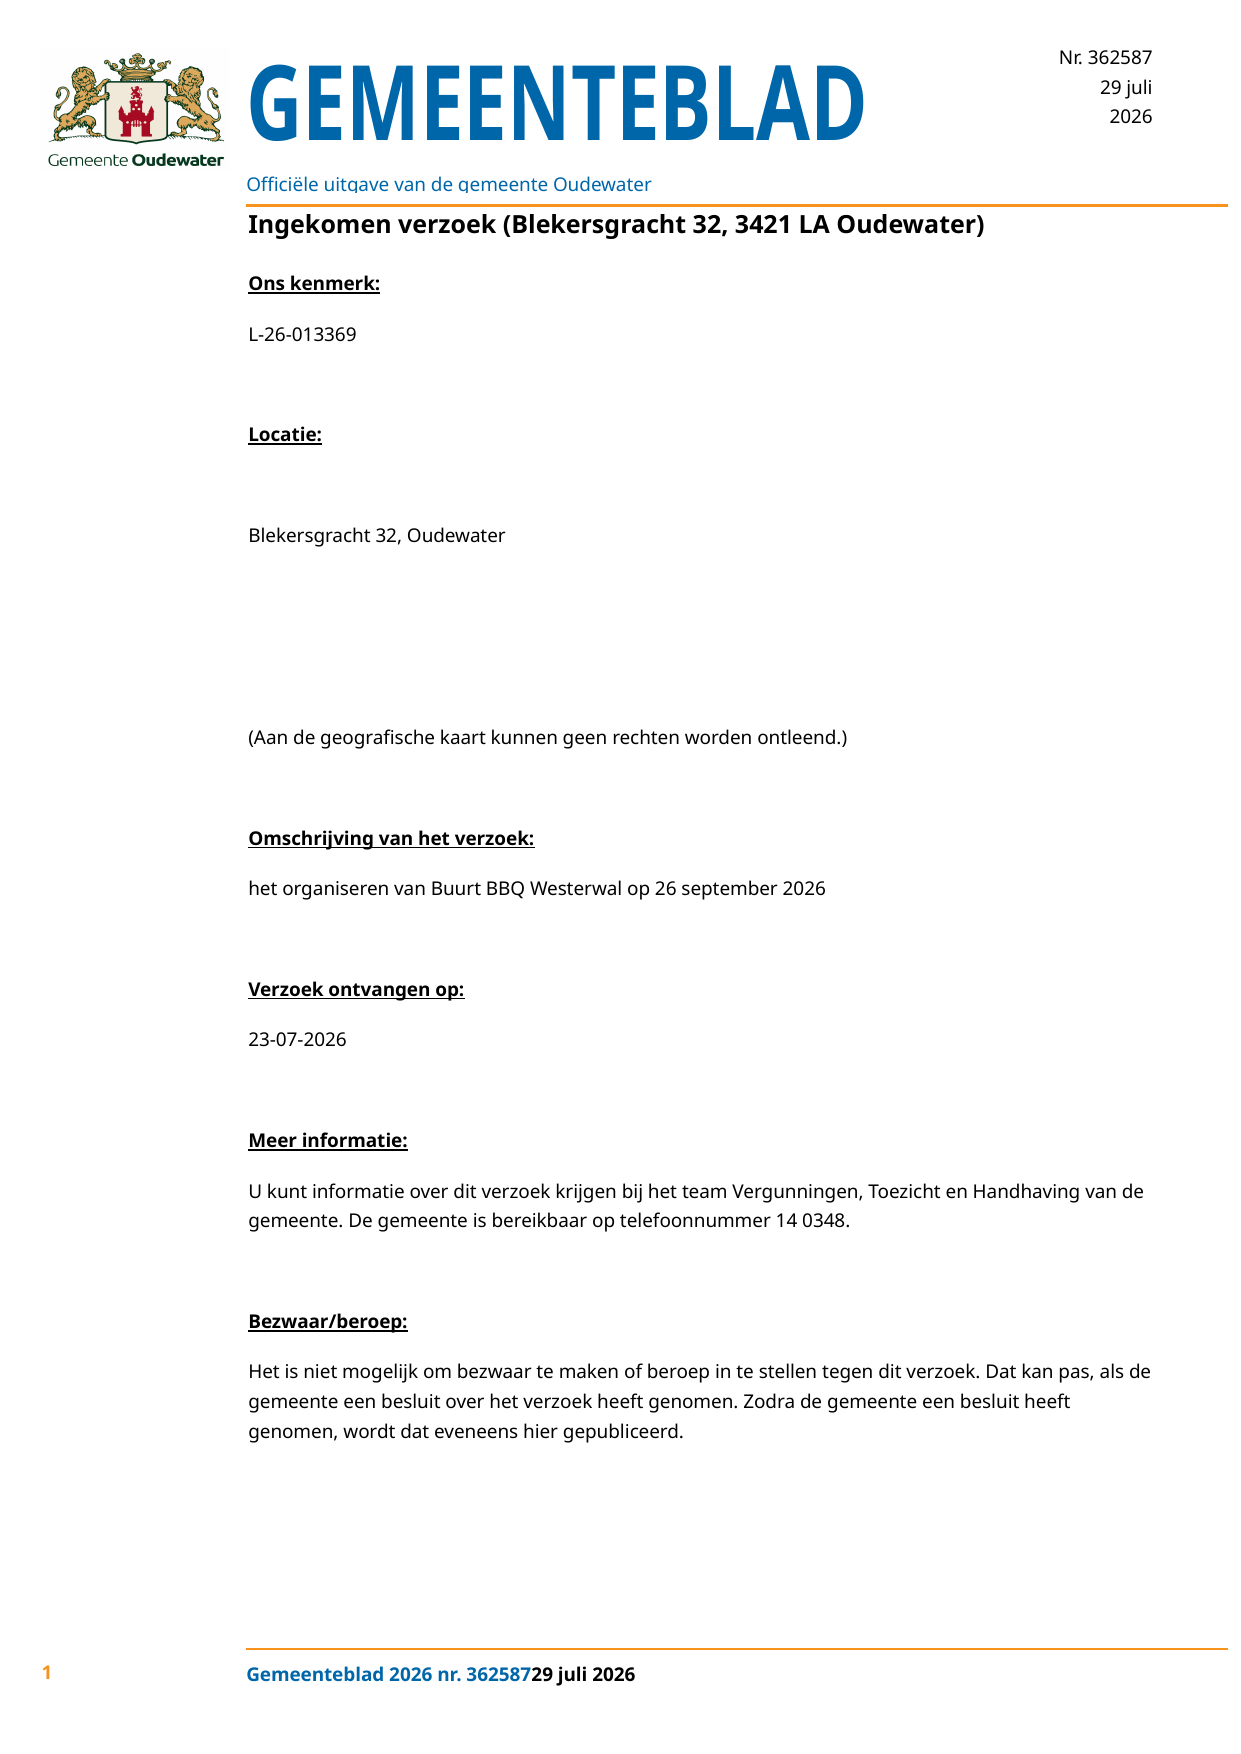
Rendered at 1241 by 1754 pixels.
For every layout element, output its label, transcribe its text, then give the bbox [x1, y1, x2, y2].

text het organiseren van Buurt BBQ Westerwal op 26 september 2026 [248, 875, 1152, 901]
text Verzoek ontvangen op: [248, 976, 1152, 1002]
text L-26-013369 [248, 321, 1152, 346]
text Omschrijving van het verzoek: [248, 825, 1152, 851]
text Blekersgracht 32, Oudewater [248, 522, 1152, 548]
picture [41, 47, 231, 172]
text 23-07-2026 [248, 1027, 1152, 1052]
text Meer informatie: [248, 1127, 1152, 1153]
text U kunt informatie over dit verzoek krijgen bij het team Vergunningen, Toezicht en Handhaving van de gemeente. De gemeente is bereikbaar op telefoonnummer 14 0348. [248, 1178, 1152, 1233]
text Ingekomen verzoek (Blekersgracht 32, 3421 LA Oudewater) [248, 207, 1152, 241]
text Locatie: [248, 422, 1152, 447]
text Het is niet mogelijk om bezwaar te maken of beroep in te stellen tegen dit verzoek. Dat kan pas, als de gemeente een besluit over het verzoek heeft genomen. Zodra de gemeente een besluit heeft genomen, wordt dat eveneens hier gepubliceerd. [248, 1359, 1152, 1443]
text Bezwaar/beroep: [248, 1308, 1152, 1334]
text Ons kenmerk: [248, 270, 1152, 296]
text (Aan de geografische kaart kunnen geen rechten worden ontleend.) [248, 724, 1152, 750]
